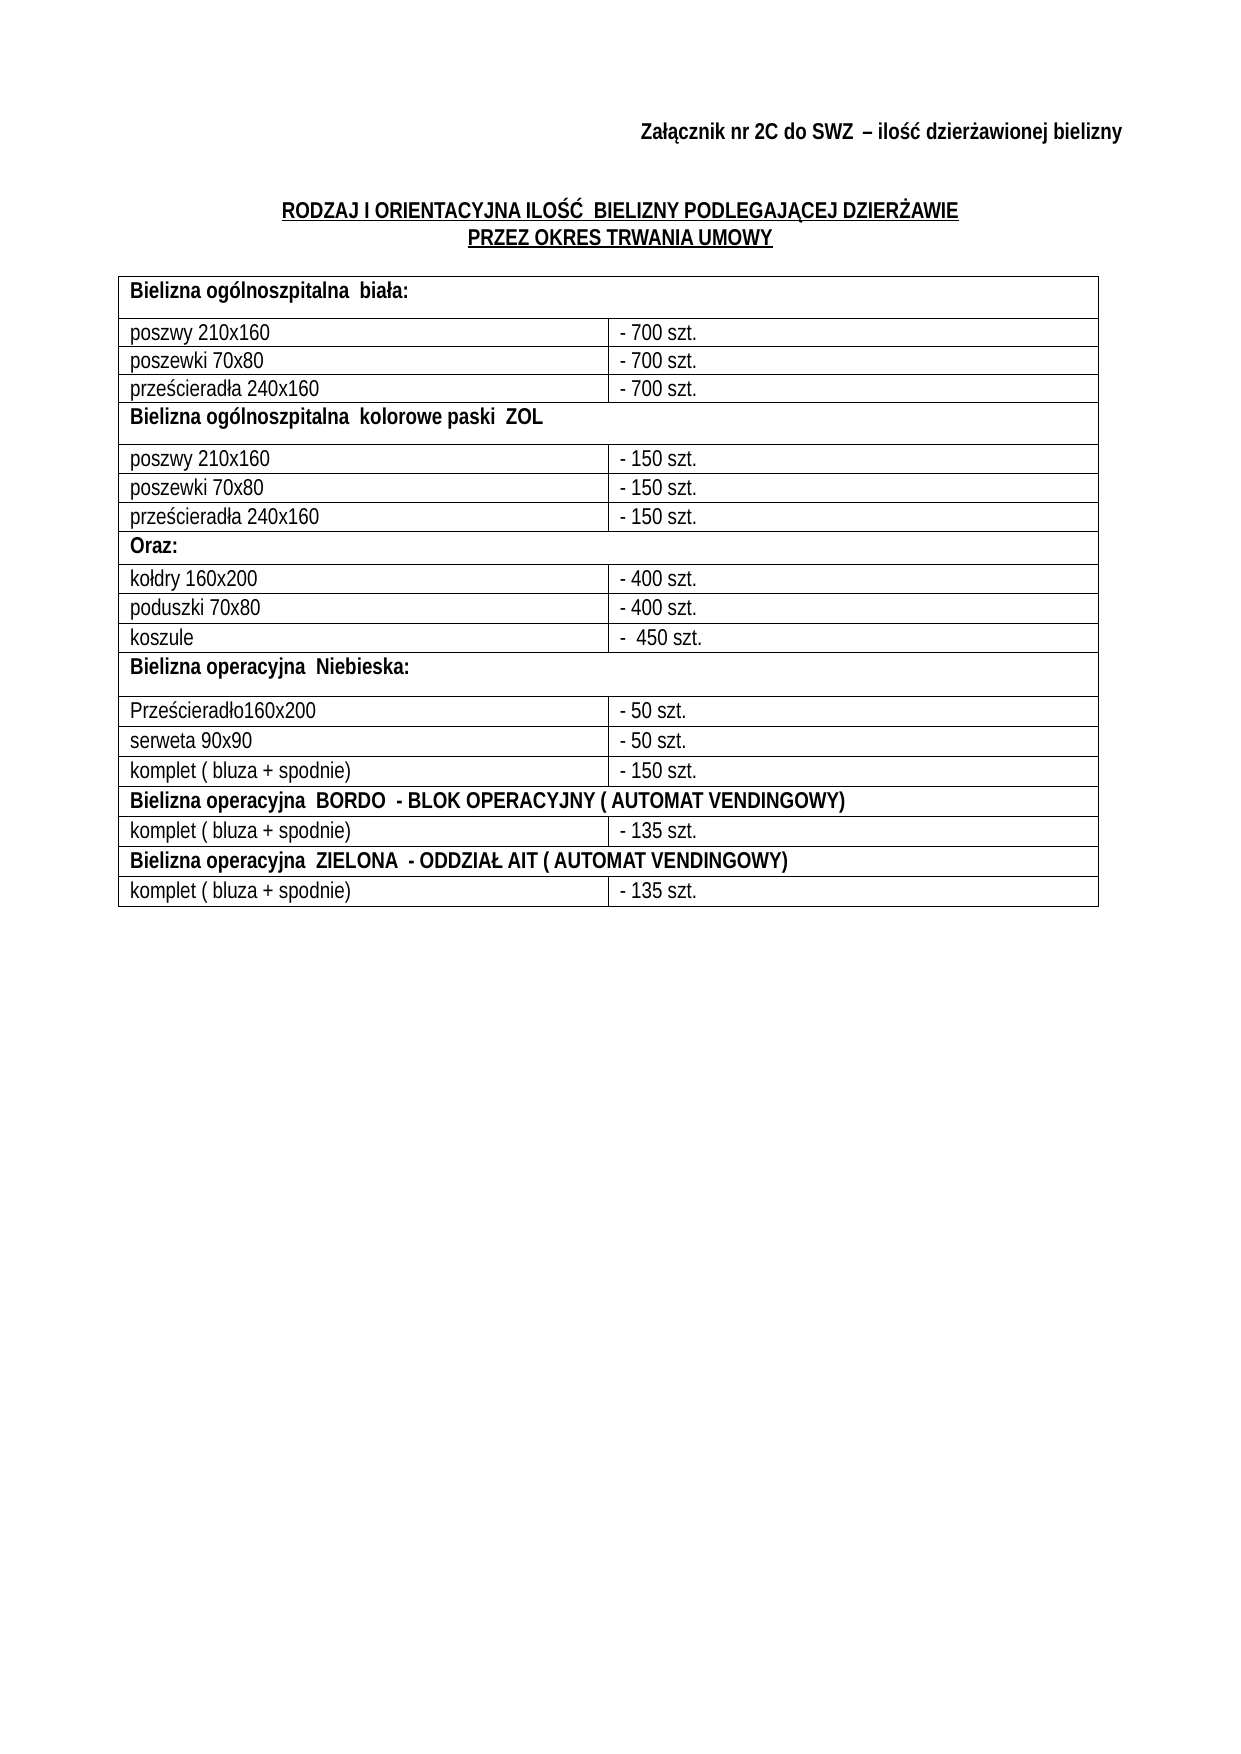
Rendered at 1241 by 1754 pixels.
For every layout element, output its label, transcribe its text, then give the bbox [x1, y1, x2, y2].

table_cell - 150 szt. [609, 503, 1098, 531]
table_cell - 135 szt. [609, 877, 1098, 906]
table_cell komplet ( bluza + spodnie) [119, 817, 608, 846]
table_cell Oraz: [119, 532, 1098, 564]
table_cell - 400 szt. [609, 594, 1098, 622]
text PRZEZ OKRES TRWANIA UMOWY [118, 223, 1122, 250]
table_cell - 150 szt. [609, 445, 1098, 473]
table_cell Bielizna operacyjna BORDO - BLOK OPERACYJNY ( AUTOMAT VENDINGOWY) [119, 787, 1098, 816]
table_cell poszwy 210x160 [119, 319, 608, 346]
table_cell - 50 szt. [609, 727, 1098, 756]
table_cell Bielizna operacyjna Niebieska: [119, 653, 1098, 696]
table_cell - 150 szt. [609, 757, 1098, 786]
table_cell - 50 szt. [609, 697, 1098, 726]
table_cell Bielizna operacyjna ZIELONA - ODDZIAŁ AIT ( AUTOMAT VENDINGOWY) [119, 847, 1098, 876]
table_cell Bielizna ogólnoszpitalna kolorowe paski ZOL [119, 403, 1098, 444]
table_header Bielizna ogólnoszpitalna biała: [119, 277, 1098, 318]
table_cell Prześcieradło160x200 [119, 697, 608, 726]
table_cell komplet ( bluza + spodnie) [119, 757, 608, 786]
table_cell komplet ( bluza + spodnie) [119, 877, 608, 906]
table_cell - 400 szt. [609, 565, 1098, 593]
table_cell - 135 szt. [609, 817, 1098, 846]
table_cell - 450 szt. [609, 624, 1098, 652]
table_cell - 700 szt. [609, 347, 1098, 374]
table_cell koszule [119, 624, 608, 652]
subtitle Załącznik nr 2C do SWZ – ilość dzierżawionej bielizny [118, 118, 1122, 144]
table_cell poduszki 70x80 [119, 594, 608, 622]
table_cell serweta 90x90 [119, 727, 608, 756]
table_cell kołdry 160x200 [119, 565, 608, 593]
table_cell - 150 szt. [609, 474, 1098, 502]
table_cell - 700 szt. [609, 375, 1098, 402]
table_cell prześcieradła 240x160 [119, 375, 608, 402]
table_cell poszewki 70x80 [119, 474, 608, 502]
table_cell poszewki 70x80 [119, 347, 608, 374]
text RODZAJ I ORIENTACYJNA ILOŚĆ BIELIZNY PODLEGAJĄCEJ DZIERŻAWIE [118, 197, 1122, 223]
table_cell prześcieradła 240x160 [119, 503, 608, 531]
table_cell poszwy 210x160 [119, 445, 608, 473]
table_cell - 700 szt. [609, 319, 1098, 346]
